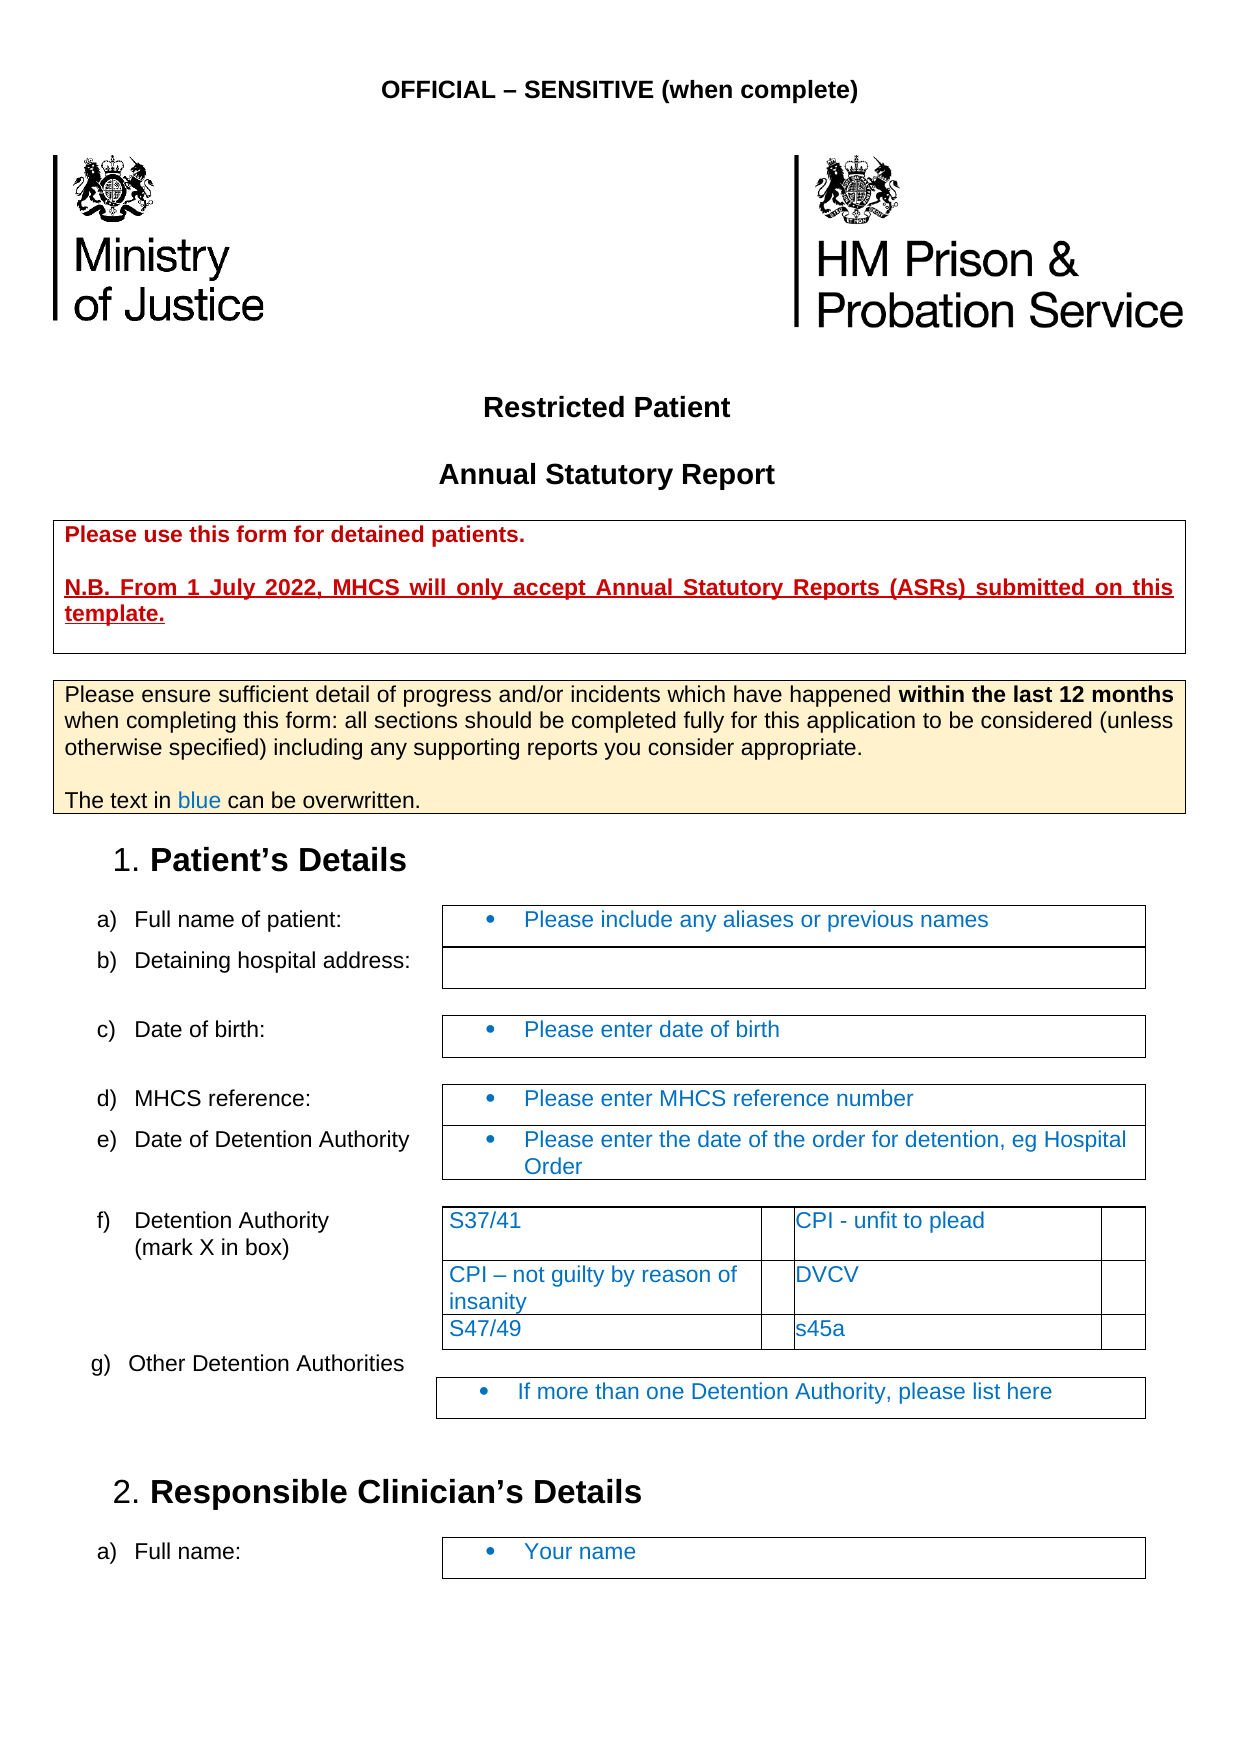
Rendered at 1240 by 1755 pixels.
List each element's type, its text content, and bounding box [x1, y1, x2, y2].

table_header S37/41 [443, 1208, 761, 1260]
table_cell [762, 1315, 794, 1349]
list Other Detention Authorities [91, 1350, 1186, 1377]
table_cell S47/49 [443, 1315, 761, 1349]
table_cell [54, 1315, 442, 1349]
table_header Your name [443, 1538, 1145, 1578]
table_cell [1102, 1315, 1145, 1349]
table_header [1161, 357, 1239, 517]
table_cell CPI – not guilty by reason of insanity [443, 1261, 761, 1314]
table_header Please ensure sufficient detail of progress and/or incidents which have happened within the last 12 months when completing this form: all sections should be completed fully for this application to be considered (unless otherwise specified) including any supporting reports you consider appropriate. The text in blue can be overwritten. [54, 681, 1185, 813]
table_header Detention Authority (mark X in box) [54, 1208, 442, 1260]
table_cell Detaining hospital address: [54, 948, 442, 988]
table_header [1146, 1085, 1163, 1125]
table_cell [1146, 1315, 1163, 1349]
list Patient’s Details [112, 840, 1186, 879]
table_cell [54, 1261, 442, 1314]
table_header Please enter date of birth [443, 1016, 1145, 1057]
table_header If more than one Detention Authority, please list here [437, 1378, 1145, 1418]
table_header [762, 1208, 794, 1260]
table_cell [1146, 1261, 1163, 1314]
table_header Please use this form for detained patients. N.B. From 1 July 2022, MHCS will only accept Annual Statutory Reports (ASRs) submitted on this template. [54, 521, 1185, 653]
table_cell [443, 948, 1145, 988]
table_header Please enter MHCS reference number [443, 1085, 1145, 1125]
table_cell [1102, 1261, 1145, 1314]
list Responsible Clinician’s Details [112, 1472, 1186, 1510]
table_header Full name: [54, 1538, 442, 1578]
table_header Restricted Patient Annual Statutory Report [54, 357, 1160, 517]
table_cell s45a [795, 1315, 1101, 1349]
table_header [1102, 1208, 1145, 1260]
table_header CPI - unfit to plead [795, 1208, 1101, 1260]
table_header Please include any aliases or previous names [443, 906, 1145, 946]
table_cell Date of Detention Authority [54, 1126, 442, 1179]
table_cell [762, 1261, 794, 1314]
table_header Full name of patient: [54, 906, 442, 946]
table_cell Please enter the date of the order for detention, eg Hospital Order [443, 1126, 1145, 1179]
table_header [1146, 1208, 1163, 1260]
table_header Date of birth: [54, 1016, 442, 1057]
table_header MHCS reference: [54, 1085, 442, 1125]
table_cell DVCV [795, 1261, 1101, 1314]
table_cell [1146, 1126, 1163, 1179]
table_header [1146, 1016, 1163, 1057]
